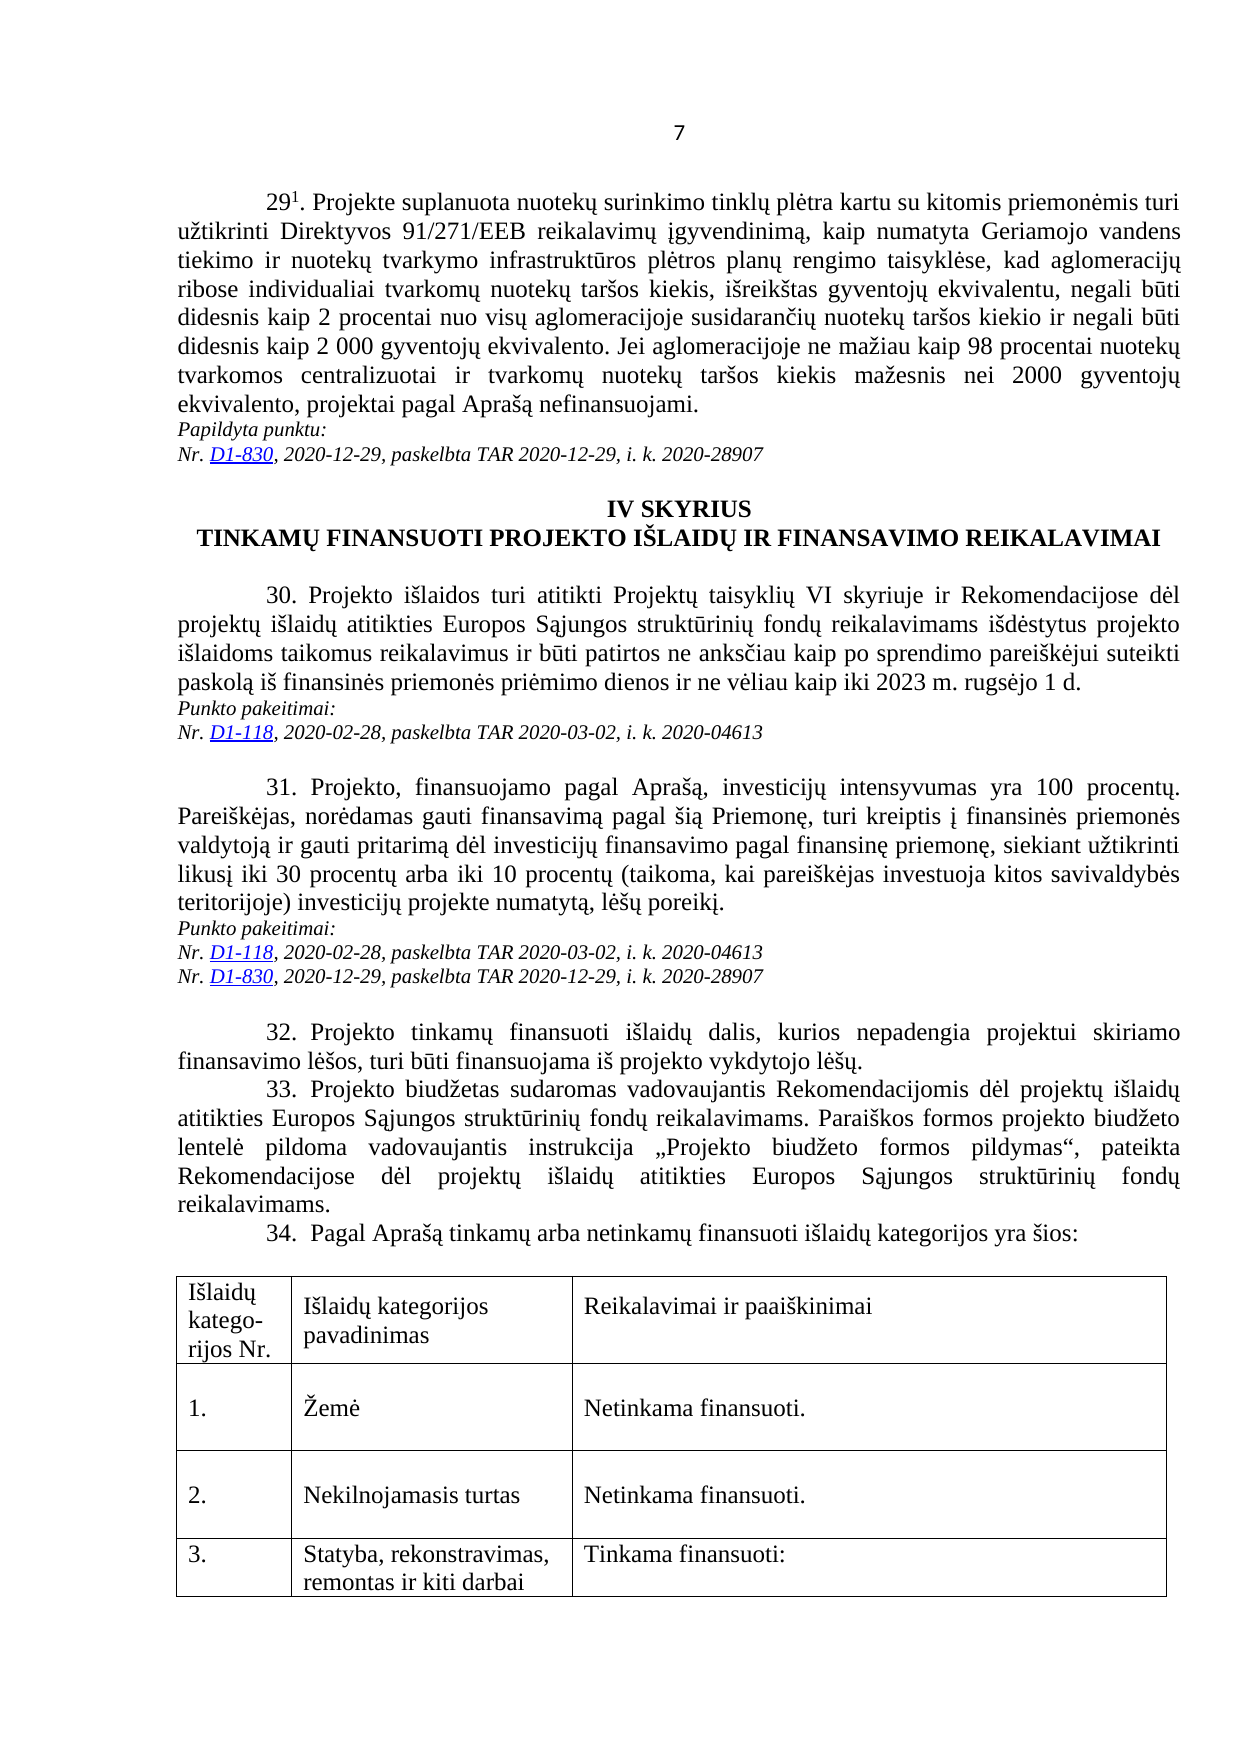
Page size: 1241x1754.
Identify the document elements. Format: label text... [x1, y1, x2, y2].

text 34. Pagal Aprašą tinkamų arba netinkamų finansuoti išlaidų kategorijos yra šios: [177, 1218, 1181, 1247]
text Nr. D1-118, 2020-02-28, paskelbta TAR 2020-03-02, i. k. 2020-04613 [177, 719, 1181, 744]
text Punkto pakeitimai: [177, 696, 1181, 719]
table_header Išlaidų kategorijos pavadinimas [292, 1277, 572, 1363]
text Papildyta punktu: [177, 417, 1181, 441]
text Punkto pakeitimai: [177, 916, 1181, 940]
text Nr. D1-118, 2020-02-28, paskelbta TAR 2020-03-02, i. k. 2020-04613 [177, 940, 1181, 964]
table_cell 1. [177, 1364, 291, 1450]
text Nr. D1-830, 2020-12-29, paskelbta TAR 2020-12-29, i. k. 2020-28907 [177, 964, 1181, 988]
text 30. Projekto išlaidos turi atitikti Projektų taisyklių VI skyriuje ir Rekomendacijose dėl projektų išlaidų atitikties Europos Sąjungos struktūrinių fondų reikalavimams išdėstytus projekto išlaidoms taikomus reikalavimus ir būti patirtos ne anksčiau kaip po sprendimo pareiškėjui suteikti paskolą iš finansinės priemonės priėmimo dienos ir ne vėliau kaip iki 2023 m. rugsėjo 1 d. [177, 581, 1181, 696]
table_cell 2. [177, 1451, 291, 1538]
table_header Reikalavimai ir paaiškinimai [573, 1277, 1166, 1363]
text TINKAMŲ FINANSUOTI PROJEKTO IŠLAIDŲ IR FINANSAVIMO REIKALAVIMAI [177, 523, 1181, 552]
text 31. Projekto, finansuojamo pagal Aprašą, investicijų intensyvumas yra 100 procentų. Pareiškėjas, norėdamas gauti finansavimą pagal šią Priemonę, turi kreiptis į finansinės priemonės valdytoją ir gauti pritarimą dėl investicijų finansavimo pagal finansinę priemonę, siekiant užtikrinti likusį iki 30 procentų arba iki 10 procentų (taikoma, kai pareiškėjas investuoja kitos savivaldybės teritorijoje) investicijų projekte numatytą, lėšų poreikį. [177, 772, 1181, 916]
table_cell 3. [177, 1539, 291, 1596]
text IV SKYRIUS [177, 494, 1181, 523]
text 33. Projekto biudžetas sudaromas vadovaujantis Rekomendacijomis dėl projektų išlaidų atitikties Europos Sąjungos struktūrinių fondų reikalavimams. Paraiškos formos projekto biudžeto lentelė pildoma vadovaujantis instrukcija „Projekto biudžeto formos pildymas“, pateikta Rekomendacijose dėl projektų išlaidų atitikties Europos Sąjungos struktūrinių fondų reikalavimams. [177, 1074, 1181, 1218]
table_cell Žemė [292, 1364, 572, 1450]
text 291. Projekte suplanuota nuotekų surinkimo tinklų plėtra kartu su kitomis priemonėmis turi užtikrinti Direktyvos 91/271/EEB reikalavimų įgyvendinimą, kaip numatyta Geriamojo vandens tiekimo ir nuotekų tvarkymo infrastruktūros plėtros planų rengimo taisyklėse, kad aglomeracijų ribose individualiai tvarkomų nuotekų taršos kiekis, išreikštas gyventojų ekvivalentu, negali būti didesnis kaip 2 procentai nuo visų aglomeracijoje susidarančių nuotekų taršos kiekio ir negali būti didesnis kaip 2 000 gyventojų ekvivalento. Jei aglomeracijoje ne mažiau kaip 98 procentai nuotekų tvarkomos centralizuotai ir tvarkomų nuotekų taršos kiekis mažesnis nei 2000 gyventojų ekvivalento, projektai pagal Aprašą nefinansuojami. [177, 187, 1181, 417]
text Nr. D1-830, 2020-12-29, paskelbta TAR 2020-12-29, i. k. 2020-28907 [177, 441, 1181, 466]
table_cell Netinkama finansuoti. [573, 1364, 1166, 1450]
table_cell Statyba, rekonstravimas, remontas ir kiti darbai [292, 1539, 572, 1596]
text 32. Projekto tinkamų finansuoti išlaidų dalis, kurios nepadengia projektui skiriamo finansavimo lėšos, turi būti finansuojama iš projekto vykdytojo lėšų. [177, 1017, 1181, 1074]
table_cell Netinkama finansuoti. [573, 1451, 1166, 1538]
table_cell Tinkama finansuoti: [573, 1539, 1166, 1596]
table_header Išlaidų katego-rijos Nr. [177, 1277, 291, 1363]
table_cell Nekilnojamasis turtas [292, 1451, 572, 1538]
